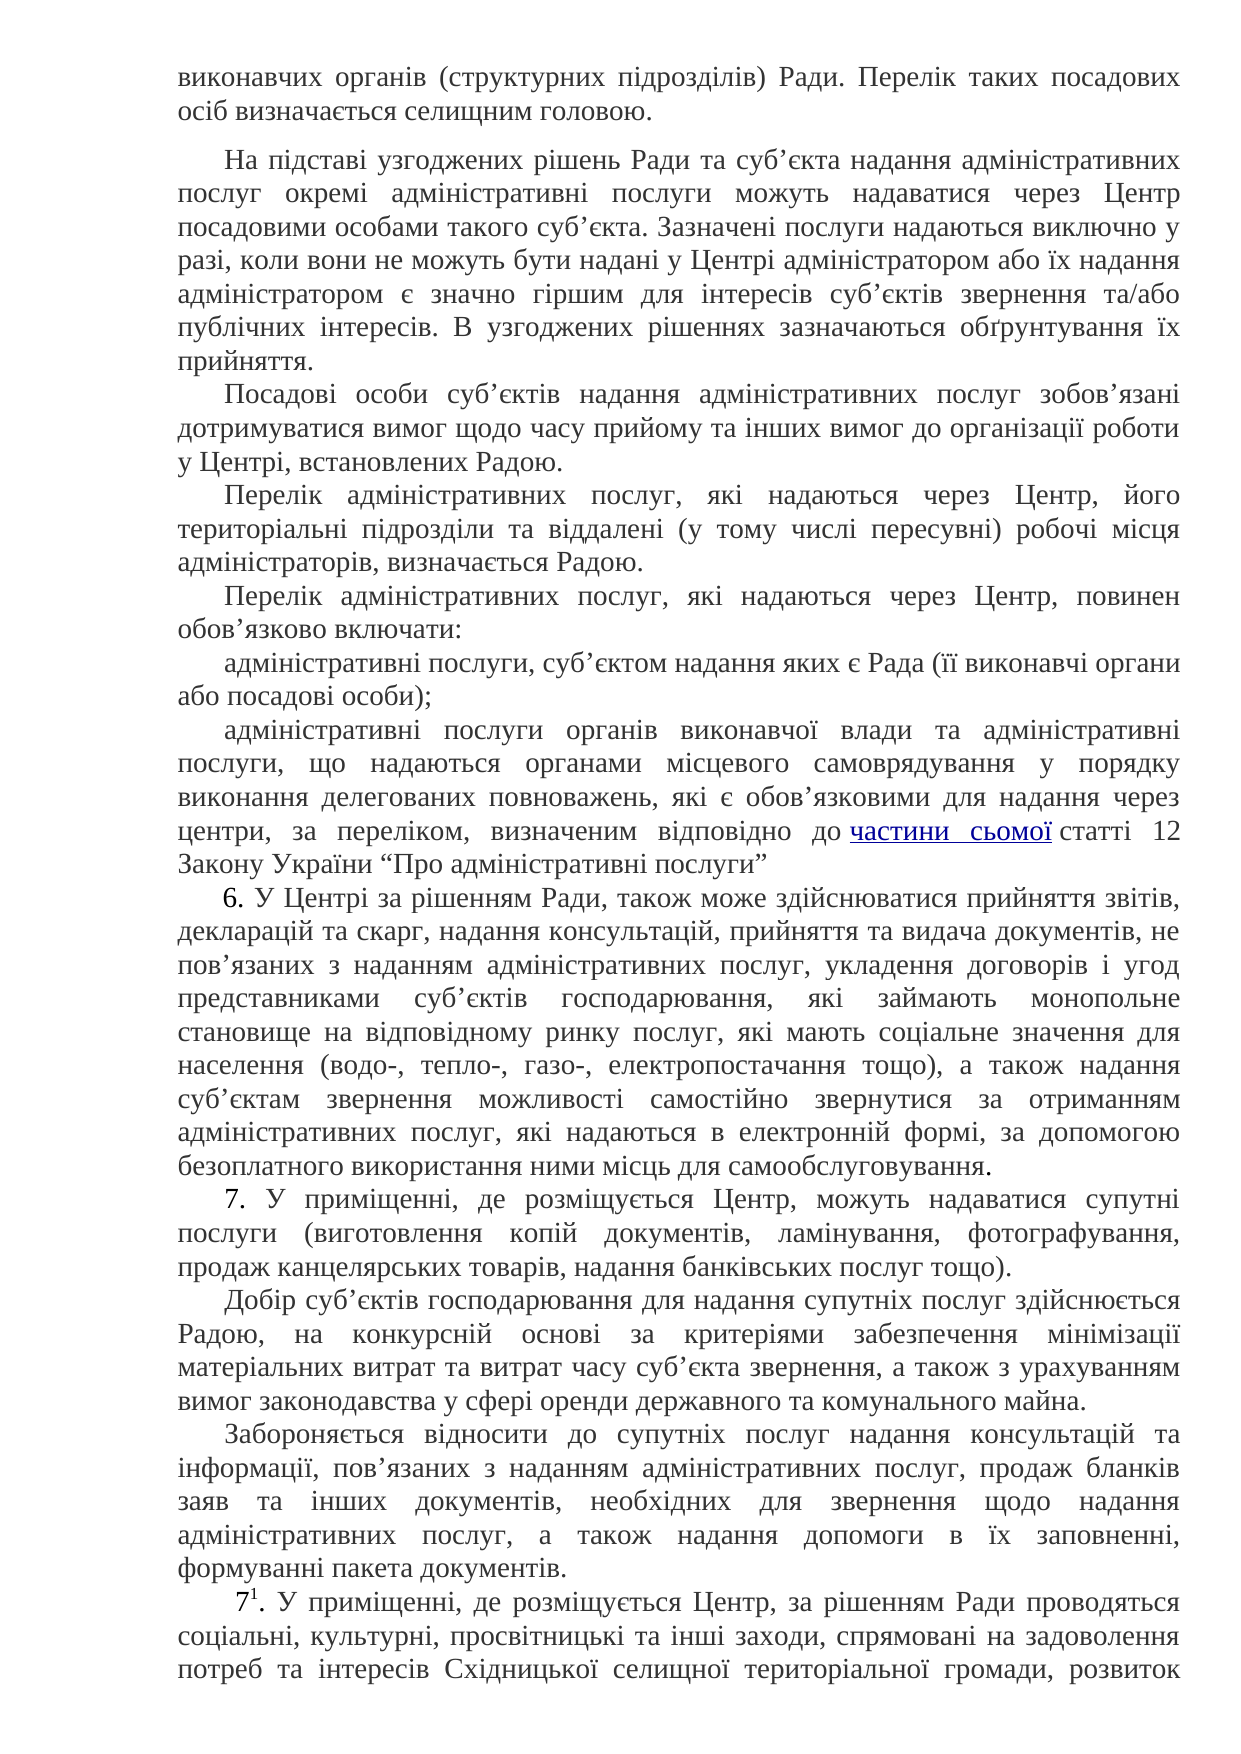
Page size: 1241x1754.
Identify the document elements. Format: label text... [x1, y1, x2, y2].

text Перелік адміністративних послуг, які надаються через Центр, повинен обов’язково включати: [177, 578, 1181, 645]
text Перелік адміністративних послуг, які надаються через Центр, його територіальні підрозділи та віддалені (у тому числі пересувні) робочі місця адміністраторів, визначається Радою. [177, 477, 1181, 578]
text адміністративні послуги, суб’єктом надання яких є Рада (її виконавчі органи або посадові особи); [177, 645, 1181, 712]
text 6. У Центрі за рішенням Ради, також може здійснюватися прийняття звітів, декларацій та скарг, надання консультацій, прийняття та видача документів, не пов’язаних з наданням адміністративних послуг, укладення договорів і угод представниками суб’єктів господарювання, які займають монопольне становище на відповідному ринку послуг, які мають соціальне значення для населення (водо-, тепло-, газо-, електропостачання тощо), а також надання суб’єктам звернення можливості самостійно звернутися за отриманням адміністративних послуг, які надаються в електронній формі, за допомогою безоплатного використання ними місць для самообслуговування. [177, 880, 1181, 1182]
text 71. У приміщенні, де розміщується Центр, за рішенням Ради проводяться соціальні, культурні, просвітницькі та інші заходи, спрямовані на задоволення потреб та інтересів Східницької селищної територіальної громади, розвиток [177, 1584, 1181, 1685]
text На підставі узгоджених рішень Ради та суб’єкта надання адміністративних послуг окремі адміністративні послуги можуть надаватися через Центр посадовими особами такого суб’єкта. Зазначені послуги надаються виключно у разі, коли вони не можуть бути надані у Центрі адміністратором або їх надання адміністратором є значно гіршим для інтересів суб’єктів звернення та/або публічних інтересів. В узгоджених рішеннях зазначаються обґрунтування їх прийняття. [177, 142, 1181, 377]
text виконавчих органів (структурних підрозділів) Ради. Перелік таких посадових осіб визначається селищним головою. [177, 59, 1181, 126]
text Забороняється відносити до супутніх послуг надання консультацій та інформації, пов’язаних з наданням адміністративних послуг, продаж бланків заяв та інших документів, необхідних для звернення щодо надання адміністративних послуг, а також надання допомоги в їх заповненні, формуванні пакета документів. [177, 1416, 1181, 1584]
text адміністративні послуги органів виконавчої влади та адміністративні послуги, що надаються органами місцевого самоврядування у порядку виконання делегованих повноважень, які є обов’язковими для надання через центри, за переліком, визначеним відповідно до частини сьомої статті 12 Закону України “Про адміністративні послуги” [177, 712, 1181, 880]
text 7. У приміщенні, де розміщується Центр, можуть надаватися супутні послуги (виготовлення копій документів, ламінування, фотографування, продаж канцелярських товарів, надання банківських послуг тощо). [177, 1182, 1181, 1282]
text Добір суб’єктів господарювання для надання супутніх послуг здійснюється Радою, на конкурсній основі за критеріями забезпечення мінімізації матеріальних витрат та витрат часу суб’єкта звернення, а також з урахуванням вимог законодавства у сфері оренди державного та комунального майна. [177, 1282, 1181, 1416]
text Посадові особи суб’єктів надання адміністративних послуг зобов’язані дотримуватися вимог щодо часу прийому та інших вимог до організації роботи у Центрі, встановлених Радою. [177, 377, 1181, 477]
